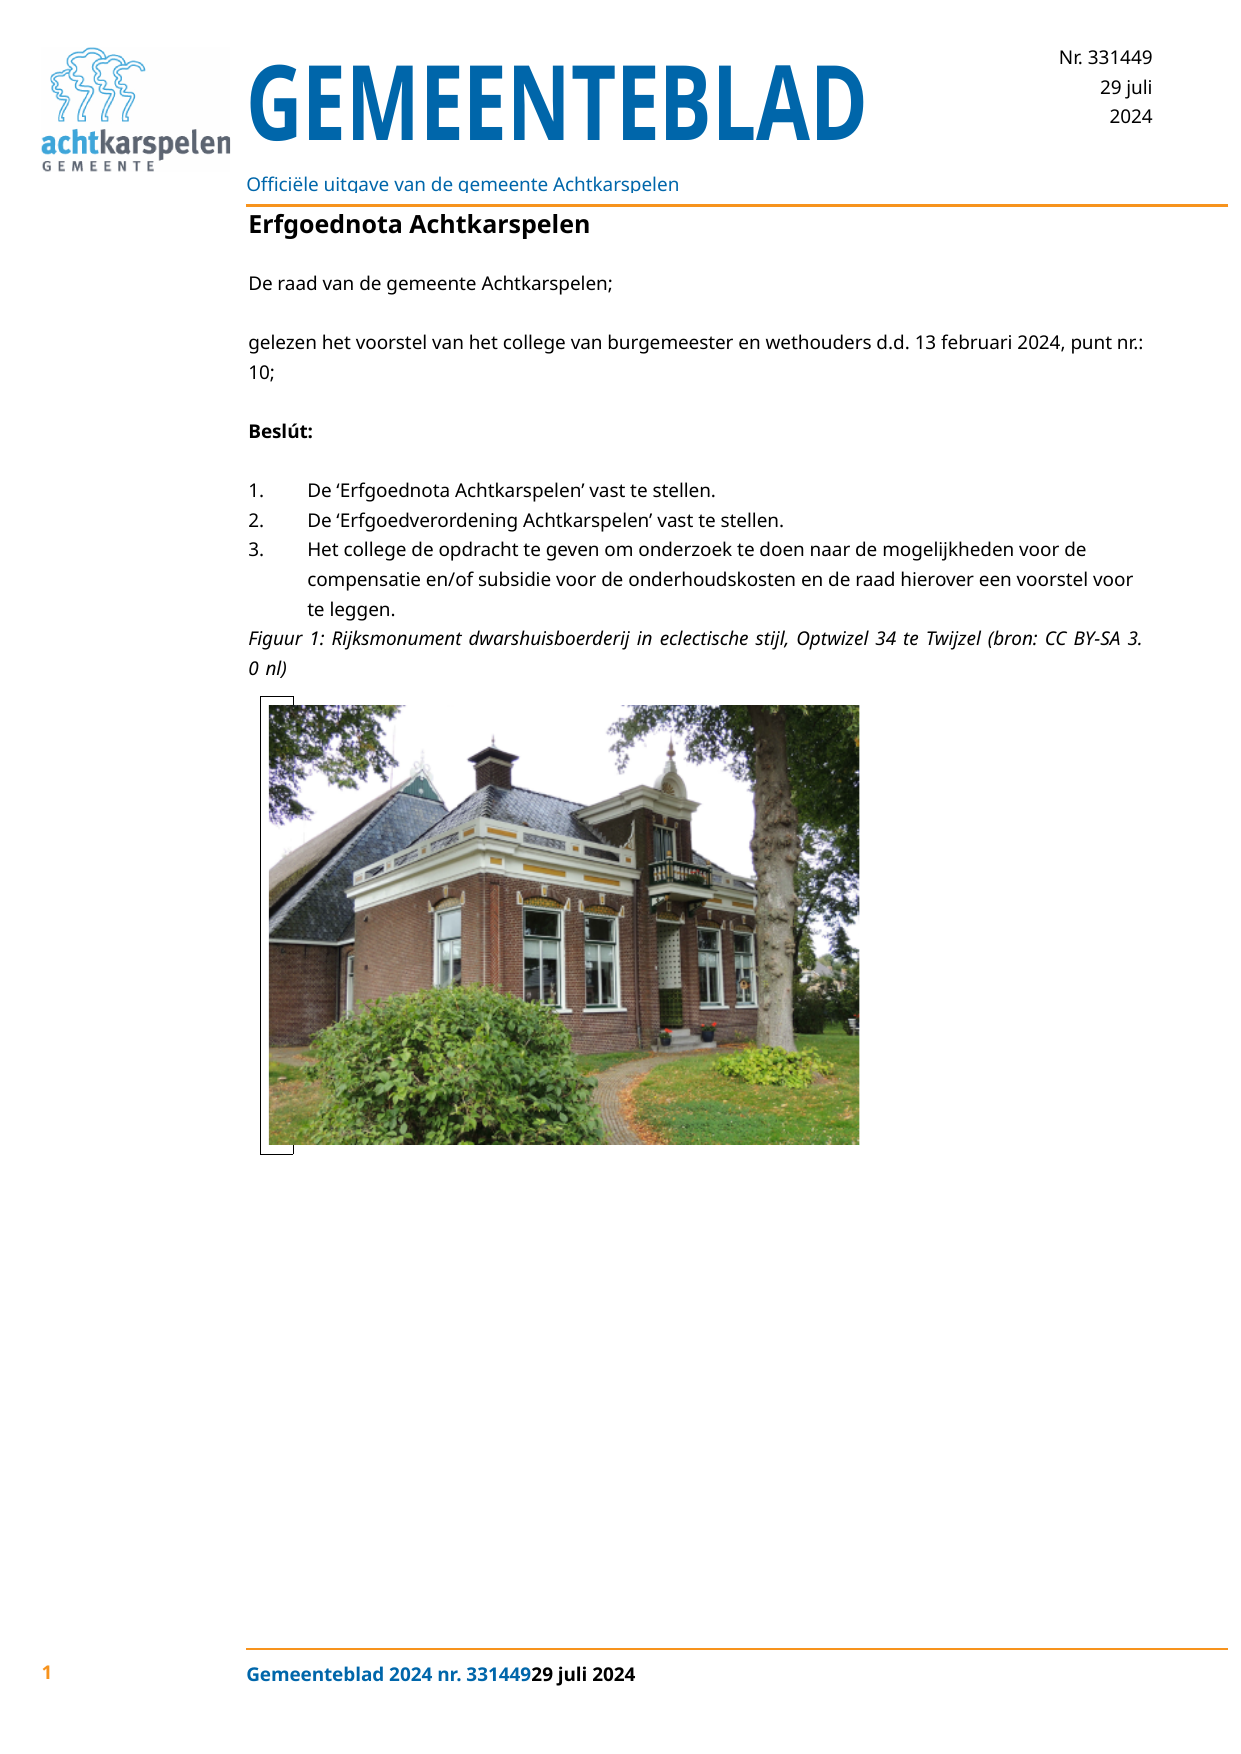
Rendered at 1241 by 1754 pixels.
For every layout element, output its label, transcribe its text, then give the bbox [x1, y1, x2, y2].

text Beslút: [248, 418, 1152, 444]
text Erfgoednota Achtkarspelen [248, 207, 1152, 241]
text Figuur 1: Rijksmonument dwarshuisboerderij in eclectische stijl, Optwizel 34 te Twijzel (bron: CC BY-SA 3.0 nl) [248, 625, 1152, 681]
picture [41, 47, 231, 172]
text De raad van de gemeente Achtkarspelen; [248, 270, 1152, 296]
picture [268, 705, 860, 1145]
list De ‘Erfgoedverordening Achtkarspelen’ vast te stellen. [248, 507, 1152, 533]
list Het college de opdracht te geven om onderzoek te doen naar de mogelijkheden voor de compensatie en/of subsidie voor de onderhoudskosten en de raad hierover een voorstel voor te leggen. [248, 537, 1152, 621]
list De ‘Erfgoednota Achtkarspelen’ vast te stellen. [248, 477, 1152, 503]
text gelezen het voorstel van het college van burgemeester en wethouders d.d. 13 februari 2024, punt nr.: 10; [248, 329, 1152, 385]
